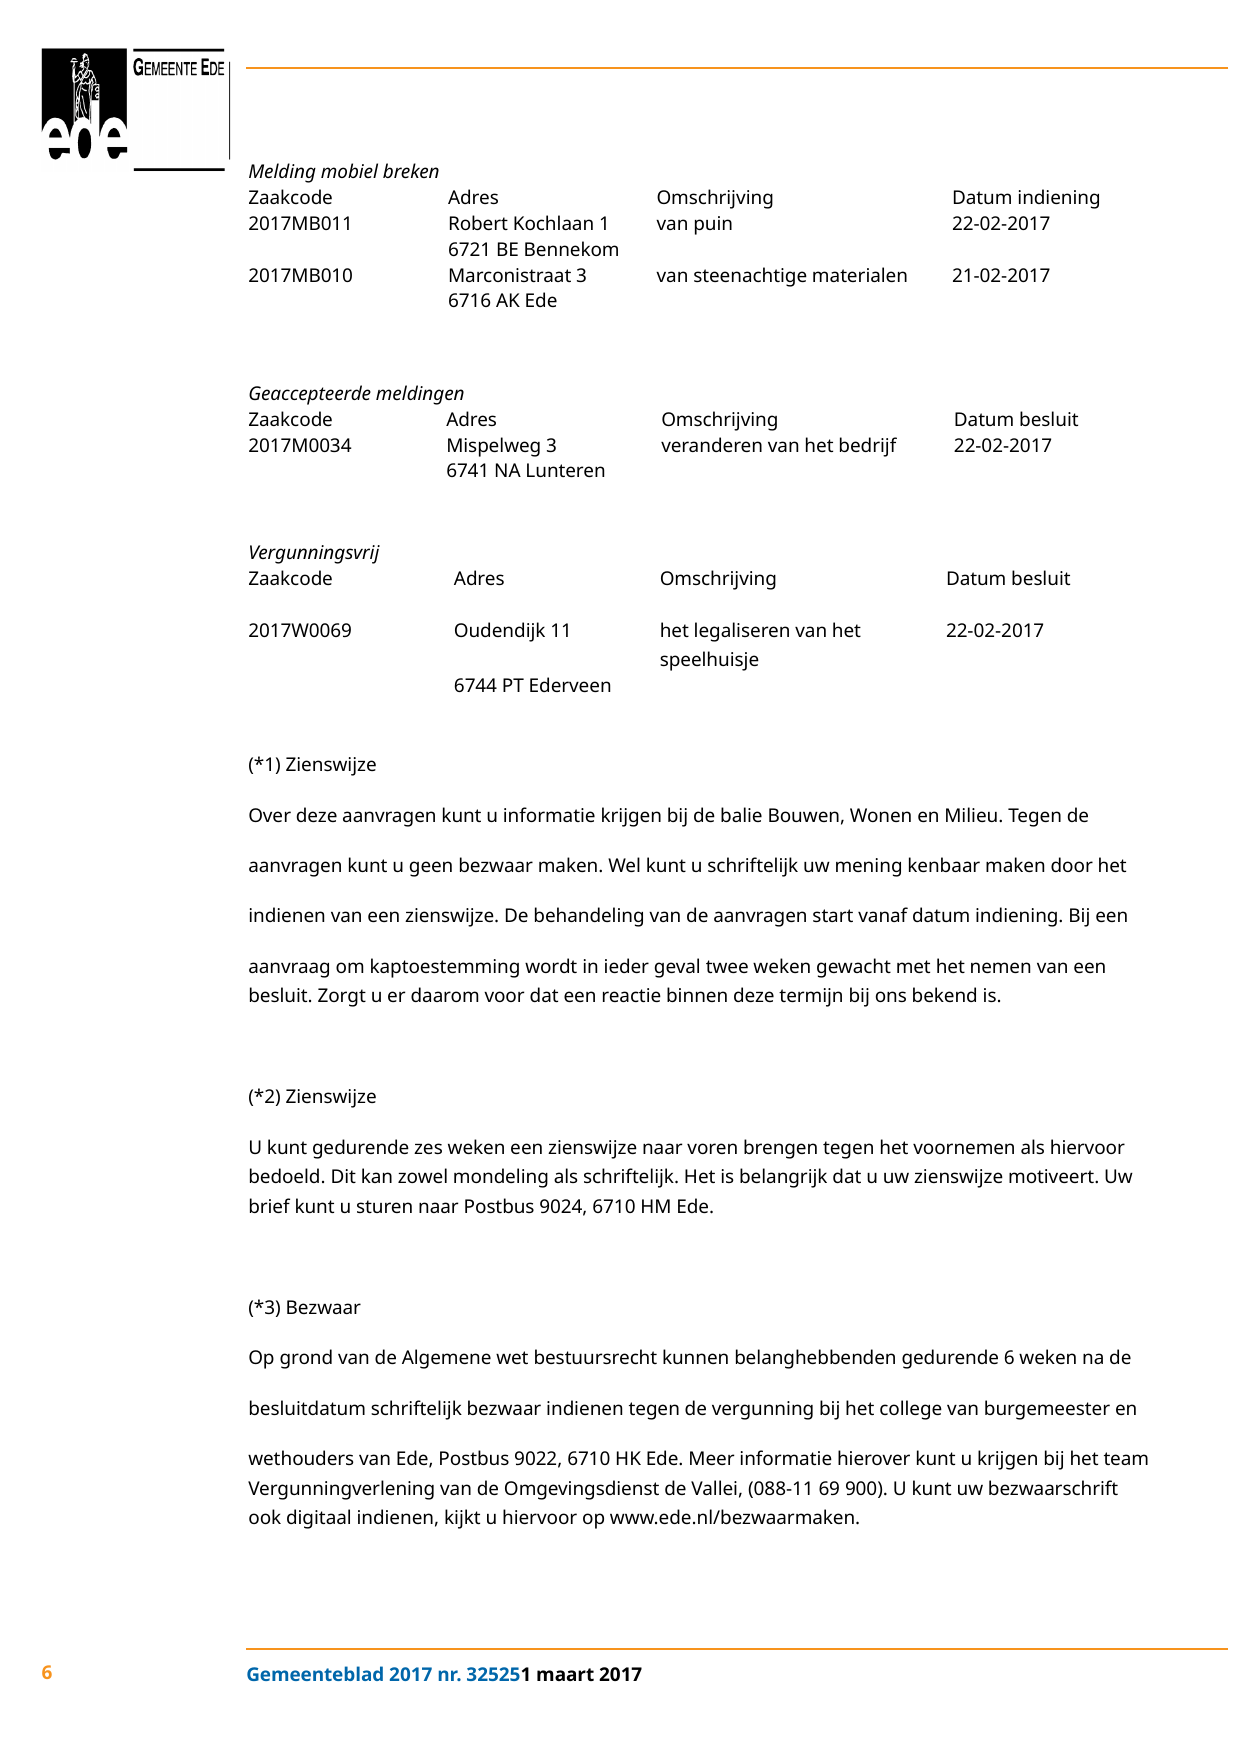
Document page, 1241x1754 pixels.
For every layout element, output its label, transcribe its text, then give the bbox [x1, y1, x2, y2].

table_header Omschrijving [661, 406, 954, 432]
table_header Adres [448, 185, 656, 210]
text (*3) Bezwaar [248, 1294, 1152, 1320]
table_header Datum besluit [946, 565, 1152, 591]
table_cell [952, 288, 1152, 313]
text Op grond van de Algemene wet bestuursrecht kunnen belanghebbenden gedurende 6 weken na de [248, 1344, 1152, 1370]
table_cell Mispelweg 3 [446, 432, 661, 458]
table_cell 22-02-2017 [954, 432, 1152, 458]
table_header Zaakcode [248, 565, 454, 591]
table_cell [954, 458, 1152, 483]
table_cell 6741 NA Lunteren [446, 458, 661, 483]
table_header Omschrijving [660, 565, 946, 591]
table_cell 2017W0069 [248, 617, 454, 672]
text Geaccepteerde meldingen [248, 380, 1152, 406]
text Over deze aanvragen kunt u informatie krijgen bij de balie Bouwen, Wonen en Milieu. Tegen de [248, 802, 1152, 828]
table_cell het legaliseren van het speelhuisje [660, 617, 946, 672]
table_cell 6721 BE Bennekom [448, 236, 656, 262]
table_cell veranderen van het bedrijf [661, 432, 954, 458]
table_cell 2017MB011 [248, 210, 448, 236]
text (*2) Zienswijze [248, 1083, 1152, 1109]
table_cell [248, 288, 448, 313]
table_header Zaakcode [248, 406, 446, 432]
table_cell [660, 672, 946, 698]
table_cell Oudendijk 11 [454, 617, 659, 672]
text U kunt gedurende zes weken een zienswijze naar voren brengen tegen het voornemen als hiervoor bedoeld. Dit kan zowel mondeling als schriftelijk. Het is belangrijk dat u uw zienswijze motiveert. Uw brief kunt u sturen naar Postbus 9024, 6710 HM Ede. [248, 1134, 1152, 1219]
text wethouders van Ede, Postbus 9022, 6710 HK Ede. Meer informatie hierover kunt u krijgen bij het team Vergunningverlening van de Omgevingsdienst de Vallei, (088-11 69 900). U kunt uw bezwaarschrift ook digitaal indienen, kijkt u hiervoor op www.ede.nl/bezwaarmaken. [248, 1445, 1152, 1530]
table_cell [660, 591, 946, 617]
text (*1) Zienswijze [248, 751, 1152, 777]
text Vergunningsvrij [248, 539, 1152, 565]
table_cell [248, 591, 454, 617]
table_cell [248, 458, 446, 483]
table_cell 22-02-2017 [952, 210, 1152, 236]
table_header Adres [454, 565, 659, 591]
text aanvragen kunt u geen bezwaar maken. Wel kunt u schriftelijk uw mening kenbaar maken door het [248, 852, 1152, 878]
text besluitdatum schriftelijk bezwaar indienen tegen de vergunning bij het college van burgemeester en [248, 1395, 1152, 1421]
table_header Adres [446, 406, 661, 432]
table_cell 6716 AK Ede [448, 288, 656, 313]
text indienen van een zienswijze. De behandeling van de aanvragen start vanaf datum indiening. Bij een [248, 903, 1152, 928]
picture [41, 47, 231, 172]
table_cell [248, 672, 454, 698]
table_cell [454, 591, 659, 617]
text aanvraag om kaptoestemming wordt in ieder geval twee weken gewacht met het nemen van een besluit. Zorgt u er daarom voor dat een reactie binnen deze termijn bij ons bekend is. [248, 953, 1152, 1008]
text Melding mobiel breken [248, 159, 1152, 184]
table_header Datum besluit [954, 406, 1152, 432]
table_cell [946, 591, 1152, 617]
table_cell [656, 288, 952, 313]
table_header Omschrijving [656, 185, 952, 210]
table_cell 22-02-2017 [946, 617, 1152, 672]
table_cell Marconistraat 3 [448, 262, 656, 287]
table_cell [661, 458, 954, 483]
table_header Datum indiening [952, 185, 1152, 210]
table_cell van puin [656, 210, 952, 236]
table_header Zaakcode [248, 185, 448, 210]
table_cell [952, 236, 1152, 262]
table_cell 21-02-2017 [952, 262, 1152, 287]
table_cell Robert Kochlaan 1 [448, 210, 656, 236]
table_cell 2017MB010 [248, 262, 448, 287]
table_cell 2017M0034 [248, 432, 446, 458]
table_cell 6744 PT Ederveen [454, 672, 659, 698]
table_cell van steenachtige materialen [656, 262, 952, 287]
table_cell [656, 236, 952, 262]
table_cell [248, 236, 448, 262]
table_cell [946, 672, 1152, 698]
